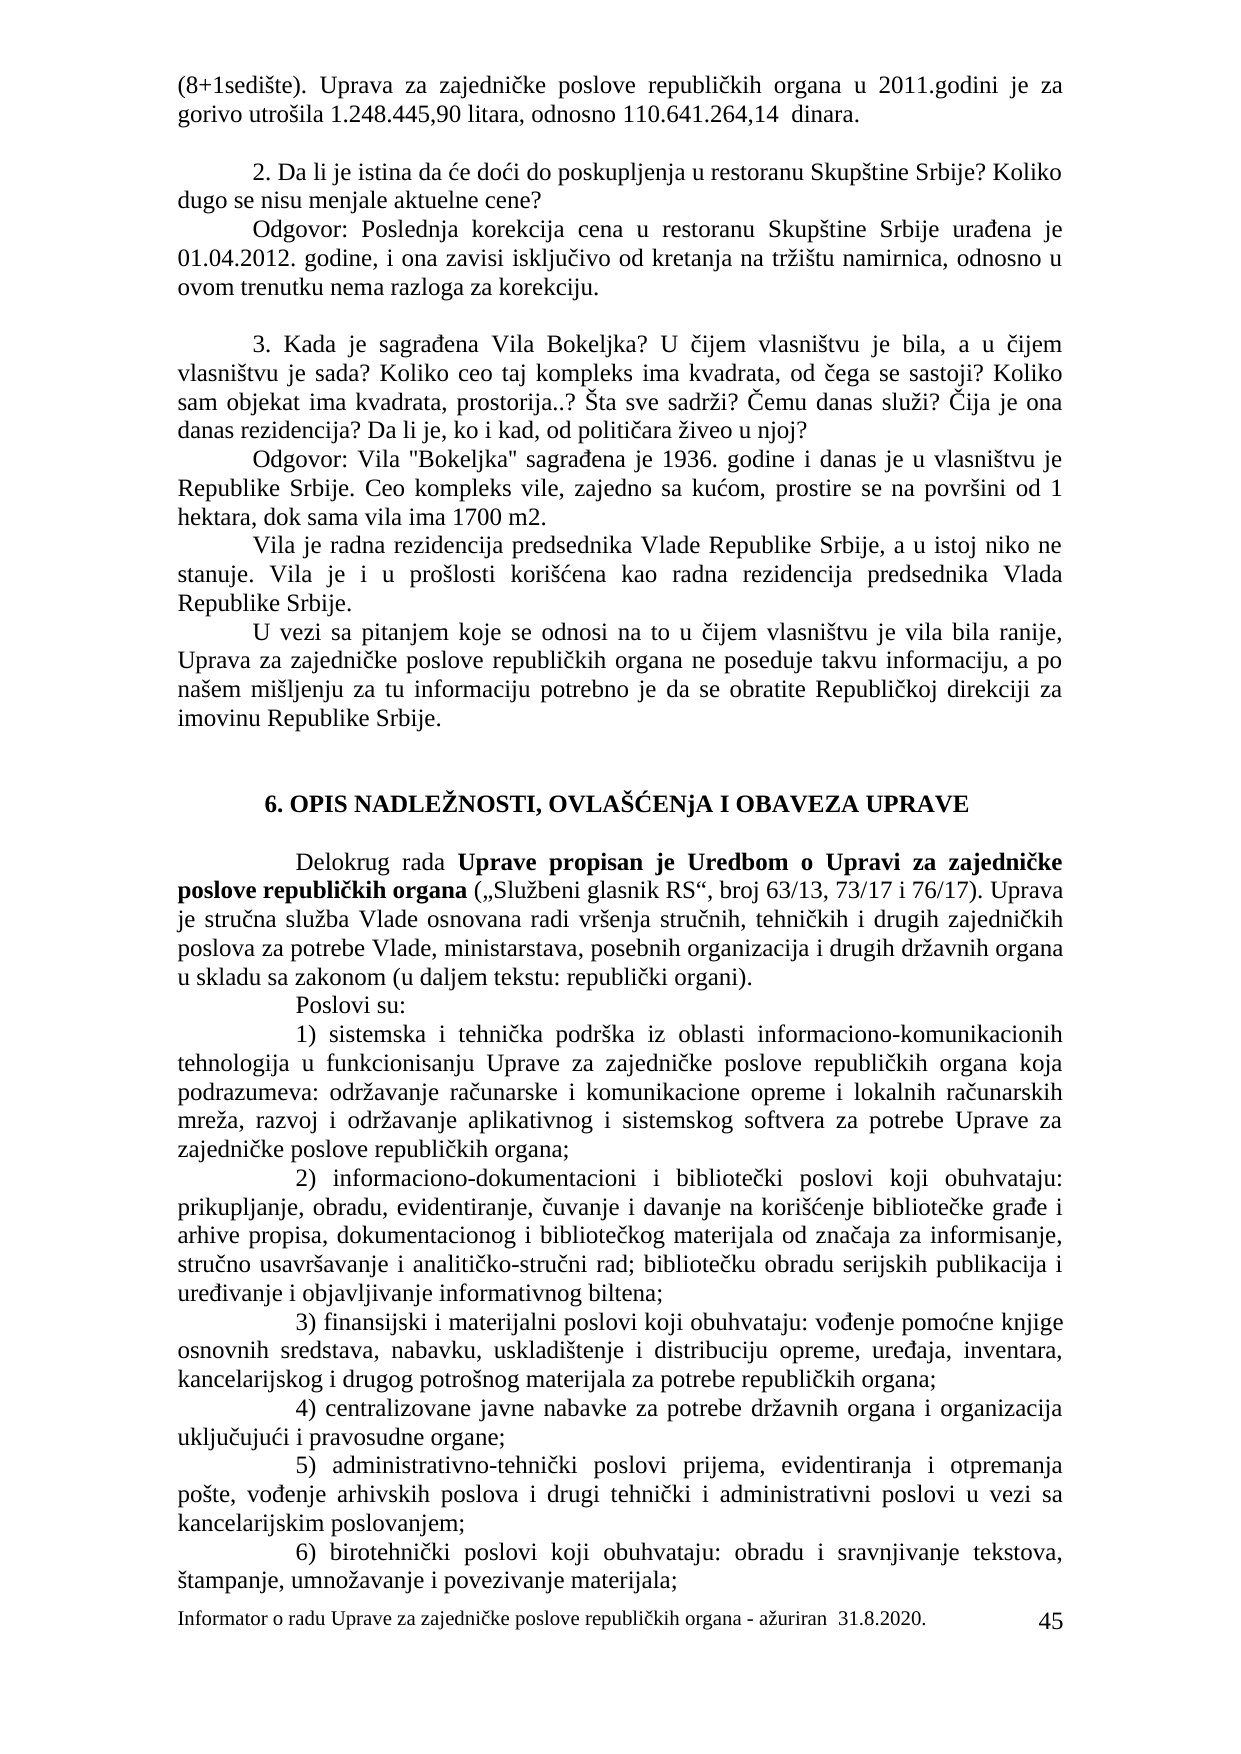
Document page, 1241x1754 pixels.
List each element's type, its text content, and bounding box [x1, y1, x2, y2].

text 1) sistemska i tehnička podrška iz oblasti informaciono-komunikacionih tehnologija u funkcionisanju Uprave za zajedničke poslove republičkih organa koja podrazumeva: održavanje računarske i komunikacione opreme i lokalnih računarskih mreža, razvoj i održavanje aplikativnog i sistemskog softvera za potrebe Uprave za zajedničke poslove republičkih organa; [177, 1019, 1063, 1163]
text Odgovor: Poslednja korekcija cena u restoranu Skupštine Srbije urađena je 01.04.2012. godine, i ona zavisi isklјučivo od kretanja na tržištu namirnica, odnosno u ovom trenutku nema razloga za korekciju. [177, 214, 1063, 300]
text Vila je radna rezidencija predsednika Vlade Republike Srbije, a u istoj niko ne stanuje. Vila je i u prošlosti korišćena kao radna rezidencija predsednika Vlada Republike Srbije. [177, 530, 1063, 617]
text (8+1sedište). Uprava za zajedničke poslove republičkih organa u 2011.godini je za gorivo utrošila 1.248.445,90 litara, odnosno 110.641.264,14 dinara. [177, 70, 1063, 128]
text 2) informaciono-dokumentacioni i bibliotečki poslovi koji obuhvataju: prikuplјanje, obradu, evidentiranje, čuvanje i davanje na korišćenje bibliotečke građe i arhive propisa, dokumentacionog i bibliotečkog materijala od značaja za informisanje, stručno usavršavanje i analitičko-stručni rad; bibliotečku obradu serijskih publikacija i uređivanje i objavlјivanje informativnog biltena; [177, 1163, 1063, 1307]
text Delokrug rada Uprave propisan je Uredbom o Upravi za zajedničke poslove republičkih organa („Službeni glasnik RS“, broj 63/13, 73/17 i 76/17). Uprava je stručna služba Vlade osnovana radi vršenja stručnih, tehničkih i drugih zajedničkih poslova za potrebe Vlade, ministarstava, posebnih organizacija i drugih državnih organa u skladu sa zakonom (u dalјem tekstu: republički organi). [177, 847, 1063, 990]
text U vezi sa pitanjem koje se odnosi na to u čijem vlasništvu je vila bila ranije, Uprava za zajedničke poslove republičkih organa ne poseduje takvu informaciju, a po našem mišlјenju za tu informaciju potrebno je da se obratite Republičkoj direkciji za imovinu Republike Srbije. [177, 617, 1063, 732]
text 6) birotehnički poslovi koji obuhvataju: obradu i sravnjivanje tekstova, štampanje, umnožavanje i povezivanje materijala; [177, 1537, 1063, 1594]
text Poslovi su: [177, 990, 1063, 1019]
text 6. OPIS NADLEŽNOSTI, OVLAŠĆENјA I OBAVEZA UPRAVE [177, 789, 1063, 818]
text 4) centralizovane javne nabavke za potrebe državnih organa i organizacija uklјučujući i pravosudne organe; [177, 1393, 1063, 1450]
text 2. Da li je istina da će doći do poskuplјenja u restoranu Skupštine Srbije? Koliko dugo se nisu menjale aktuelne cene? [177, 157, 1063, 214]
text 5) administrativno-tehnički poslovi prijema, evidentiranja i otpremanja pošte, vođenje arhivskih poslova i drugi tehnički i administrativni poslovi u vezi sa kancelarijskim poslovanjem; [177, 1450, 1063, 1537]
text Odgovor: Vila ''Bokelјka'' sagrađena je 1936. godine i danas je u vlasništvu je Republike Srbije. Ceo kompleks vile, zajedno sa kućom, prostire se na površini od 1 hektara, dok sama vila ima 1700 m2. [177, 444, 1063, 530]
text 3. Kada je sagrađena Vila Bokelјka? U čijem vlasništvu je bila, a u čijem vlasništvu je sada? Koliko ceo taj kompleks ima kvadrata, od čega se sastoji? Koliko sam objekat ima kvadrata, prostorija..? Šta sve sadrži? Čemu danas služi? Čija je ona danas rezidencija? Da li je, ko i kad, od političara živeo u njoj? [177, 329, 1063, 444]
text 3) finansijski i materijalni poslovi koji obuhvataju: vođenje pomoćne knjige osnovnih sredstava, nabavku, uskladištenje i distribuciju opreme, uređaja, inventara, kancelarijskog i drugog potrošnog materijala za potrebe republičkih organa; [177, 1307, 1063, 1393]
